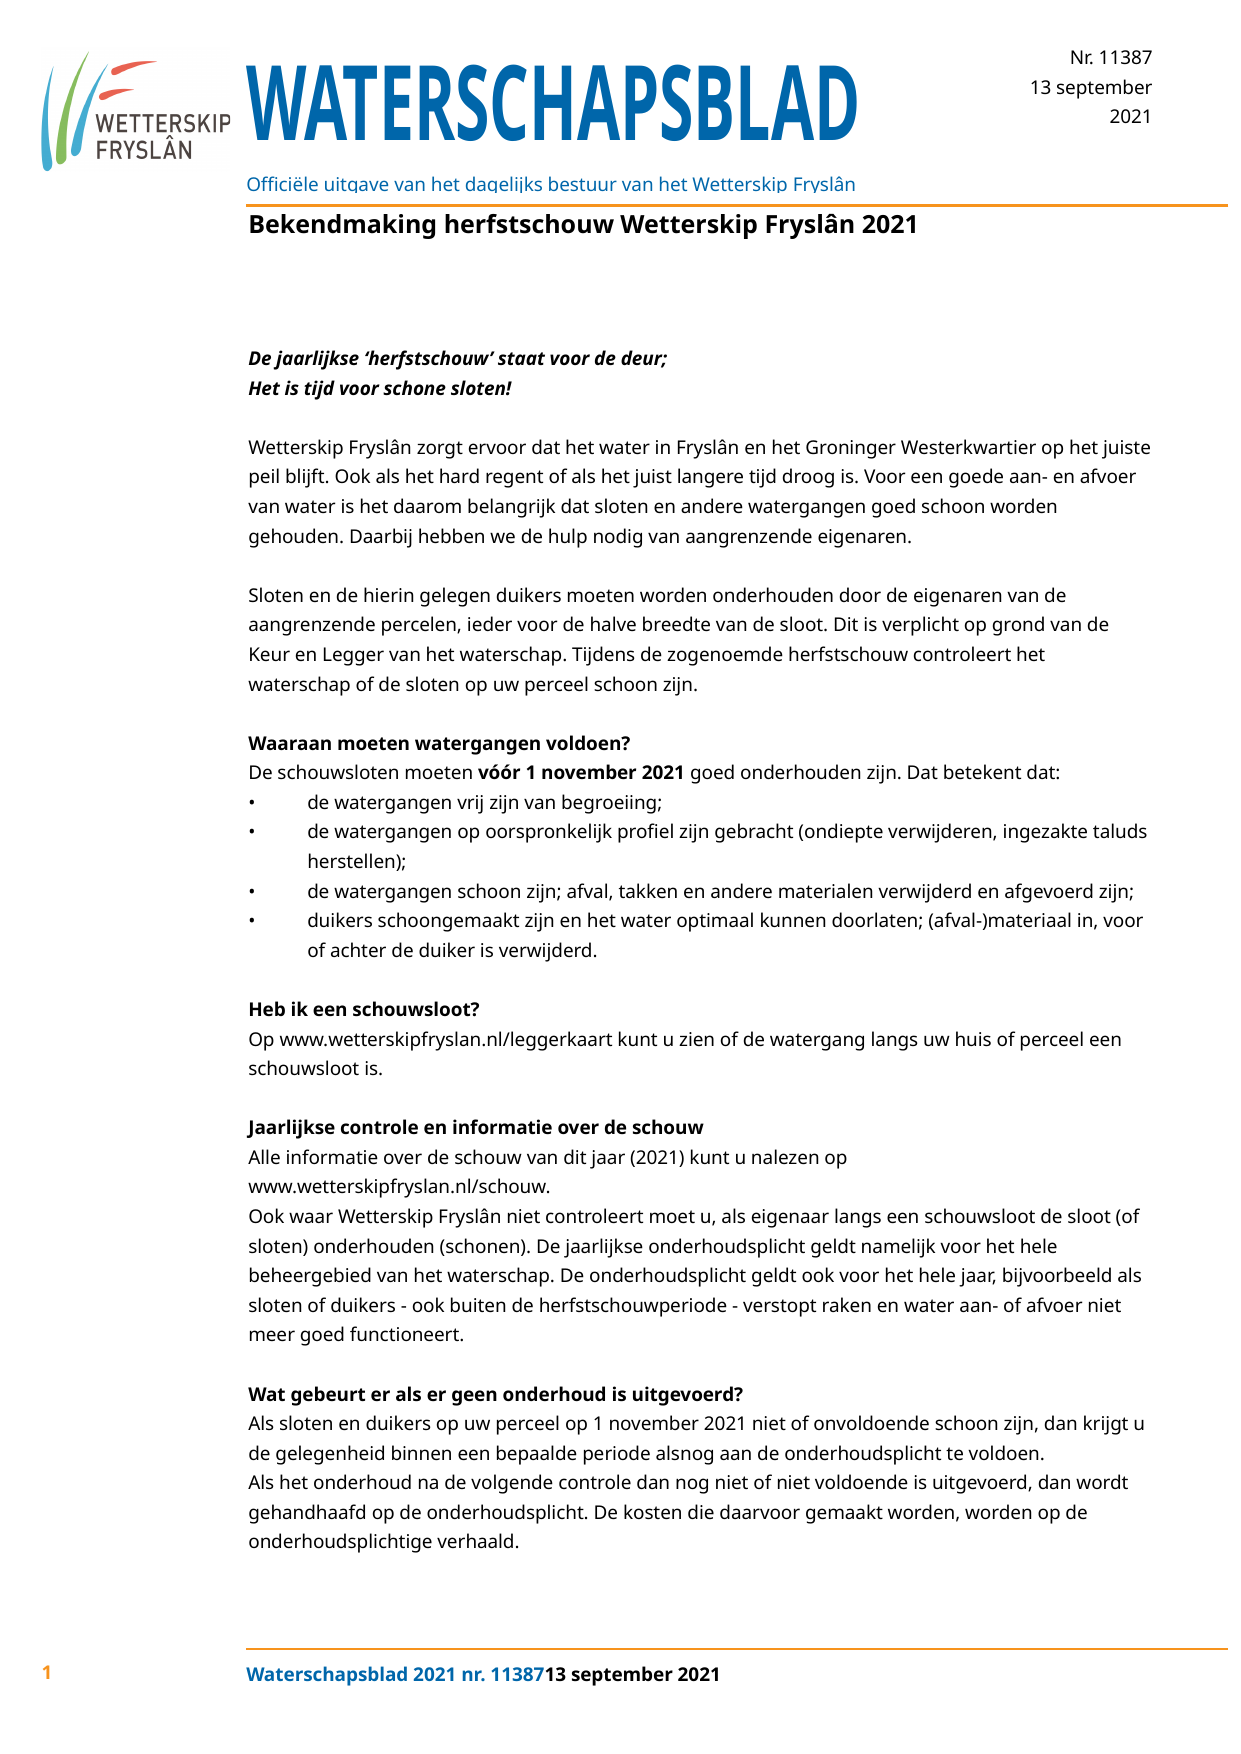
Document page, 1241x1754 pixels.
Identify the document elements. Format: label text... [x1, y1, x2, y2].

text Ook waar Wetterskip Fryslân niet controleert moet u, als eigenaar langs een schouwsloot de sloot (of sloten) onderhouden (schonen). De jaarlijkse onderhoudsplicht geldt namelijk voor het hele beheergebied van het waterschap. De onderhoudsplicht geldt ook voor het hele jaar, bijvoorbeeld als sloten of duikers - ook buiten de herfstschouwperiode - verstopt raken en water aan- of afvoer niet meer goed functioneert. [248, 1203, 1152, 1347]
text De schouwsloten moeten vóór 1 november 2021 goed onderhouden zijn. Dat betekent dat: [248, 759, 1152, 785]
text Alle informatie over de schouw van dit jaar (2021) kunt u nalezen op www.wetterskipfryslan.nl/schouw. [248, 1144, 1152, 1199]
text Waaraan moeten watergangen voldoen? [248, 730, 1152, 756]
text Sloten en de hierin gelegen duikers moeten worden onderhouden door de eigenaren van de aangrenzende percelen, ieder voor de halve breedte van de sloot. Dit is verplicht op grond van de Keur en Legger van het waterschap. Tijdens de zogenoemde herfstschouw controleert het waterschap of de sloten op uw perceel schoon zijn. [248, 582, 1152, 696]
text Wetterskip Fryslân zorgt ervoor dat het water in Fryslân en het Groninger Westerkwartier op het juiste peil blijft. Ook als het hard regent of als het juist langere tijd droog is. Voor een goede aan- en afvoer van water is het daarom belangrijk dat sloten en andere watergangen goed schoon worden gehouden. Daarbij hebben we de hulp nodig van aangrenzende eigenaren. [248, 434, 1152, 548]
list duikers schoongemaakt zijn en het water optimaal kunnen doorlaten; (afval-)materiaal in, voor of achter de duiker is verwijderd. [248, 907, 1152, 963]
text Als het onderhoud na de volgende controle dan nog niet of niet voldoende is uitgevoerd, dan wordt gehandhaafd op de onderhoudsplicht. De kosten die daarvoor gemaakt worden, worden op de onderhoudsplichtige verhaald. [248, 1469, 1152, 1554]
text Wat gebeurt er als er geen onderhoud is uitgevoerd? [248, 1381, 1152, 1406]
text Op www.wetterskipfryslan.nl/leggerkaart kunt u zien of de watergang langs uw huis of perceel een schouwsloot is. [248, 1026, 1152, 1081]
text Het is tijd voor schone sloten! [248, 375, 1152, 401]
text Als sloten en duikers op uw perceel op 1 november 2021 niet of onvoldoende schoon zijn, dan krijgt u de gelegenheid binnen een bepaalde periode alsnog aan de onderhoudsplicht te voldoen. [248, 1410, 1152, 1466]
list de watergangen schoon zijn; afval, takken en andere materialen verwijderd en afgevoerd zijn; [248, 878, 1152, 903]
picture [41, 47, 231, 172]
text Heb ik een schouwsloot? [248, 996, 1152, 1022]
text De jaarlijkse ‘herfstschouw’ staat voor de deur; [248, 345, 1152, 371]
text Jaarlijkse controle en informatie over de schouw [248, 1114, 1152, 1140]
list de watergangen op oorspronkelijk profiel zijn gebracht (ondiepte verwijderen, ingezakte taluds herstellen); [248, 819, 1152, 874]
text Bekendmaking herfstschouw Wetterskip Fryslân 2021 [248, 207, 1152, 241]
list de watergangen vrij zijn van begroeiing; [248, 789, 1152, 815]
